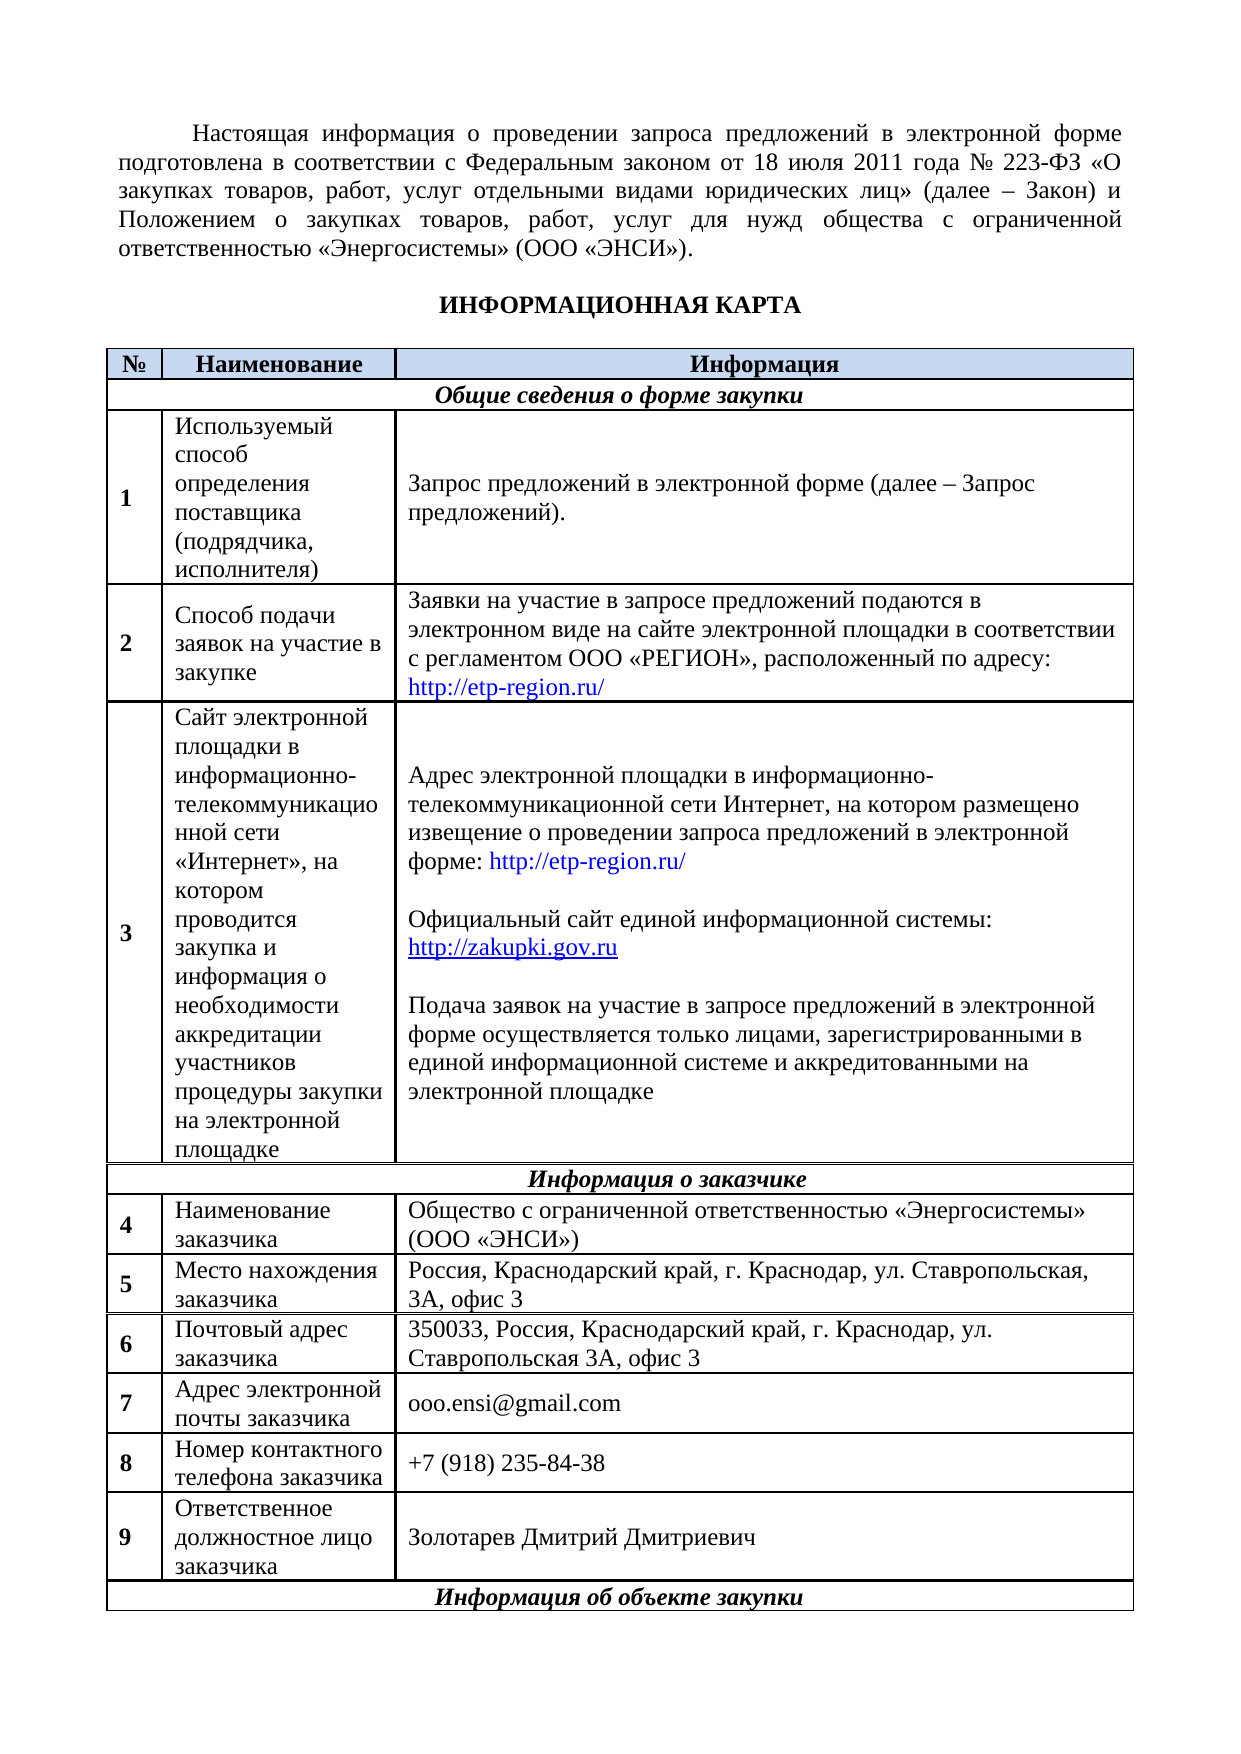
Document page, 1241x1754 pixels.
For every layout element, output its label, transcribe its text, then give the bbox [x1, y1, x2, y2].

table_cell 350033, Россия, Краснодарский край, г. Краснодар, ул. Ставропольская 3А, офис 3 [397, 1315, 1133, 1372]
table_cell Общество с ограниченной ответственностью «Энергосистемы» (ООО «ЭНСИ») [397, 1195, 1133, 1253]
table_cell Информация об объекте закупки [108, 1582, 1133, 1610]
table_cell Информация о заказчике [108, 1165, 1133, 1193]
table_cell Россия, Краснодарский край, г. Краснодар, ул. Ставропольская, 3А, офис 3 [397, 1255, 1133, 1312]
table_cell ooo.ensi@gmail.com [397, 1374, 1133, 1432]
table_cell [108, 1374, 161, 1432]
table_cell [108, 411, 161, 583]
table_cell Золотарев Дмитрий Дмитриевич [397, 1493, 1133, 1579]
table_cell Ответственное должностное лицо заказчика [163, 1493, 394, 1579]
table_cell Адрес электронной почты заказчика [163, 1374, 394, 1432]
table_cell [108, 1255, 161, 1312]
table_cell [108, 1434, 161, 1491]
table_cell Номер контактного телефона заказчика [163, 1434, 394, 1491]
text ИНФОРМАЦИОННАЯ КАРТА [118, 291, 1122, 319]
table_cell Наименование заказчика [163, 1195, 394, 1253]
table_cell [108, 1315, 161, 1372]
table_cell Почтовый адрес заказчика [163, 1315, 394, 1372]
table_cell Используемый способ определения поставщика (подрядчика, исполнителя) [163, 411, 394, 583]
table_cell [108, 1195, 161, 1253]
table_cell [108, 585, 161, 700]
table_cell Способ подачи заявок на участие в закупке [163, 585, 394, 700]
table_cell Место нахождения заказчика [163, 1255, 394, 1312]
table_cell [108, 703, 161, 1162]
table_cell Заявки на участие в запросе предложений подаются в электронном виде на сайте электронной площадки в соответствии с регламентом ООО «РЕГИОН», расположенный по адресу: http://etp-region.ru/ [397, 585, 1133, 700]
table_cell Сайт электронной площадки в информационно-телекоммуникационной сети «Интернет», на котором проводится закупка и информация о необходимости аккредитации участников процедуры закупки на электронной площадке [163, 703, 394, 1162]
table_cell Общие сведения о форме закупки [108, 380, 1133, 409]
table_cell +7 (918) 235-84-38 [397, 1434, 1133, 1491]
table_header Информация [397, 349, 1133, 378]
table_cell Запрос предложений в электронной форме (далее – Запрос предложений). [397, 411, 1133, 583]
table_cell Адрес электронной площадки в информационно-телекоммуникационной сети Интернет, на котором размещено извещение о проведении запроса предложений в электронной форме: http://etp-region.ru/ Официальный сайт единой информационной системы: http://zakupki.gov.ru Подача заявок на участие в запросе предложений в электронной форме осуществляется только лицами, зарегистрированными в единой информационной системе и аккредитованными на электронной площадке [397, 703, 1133, 1162]
text Настоящая информация о проведении запроса предложений в электронной форме подготовлена в соответствии с Федеральным законом от 18 июля 2011 года № 223-ФЗ «О закупках товаров, работ, услуг отдельными видами юридических лиц» (далее – Закон) и Положением о закупках товаров, работ, услуг для нужд общества с ограниченной ответственностью «Энергосистемы» (ООО «ЭНСИ»). [118, 118, 1122, 262]
table_header № [108, 349, 161, 378]
table_cell [108, 1493, 161, 1579]
table_header Наименование [163, 349, 394, 378]
